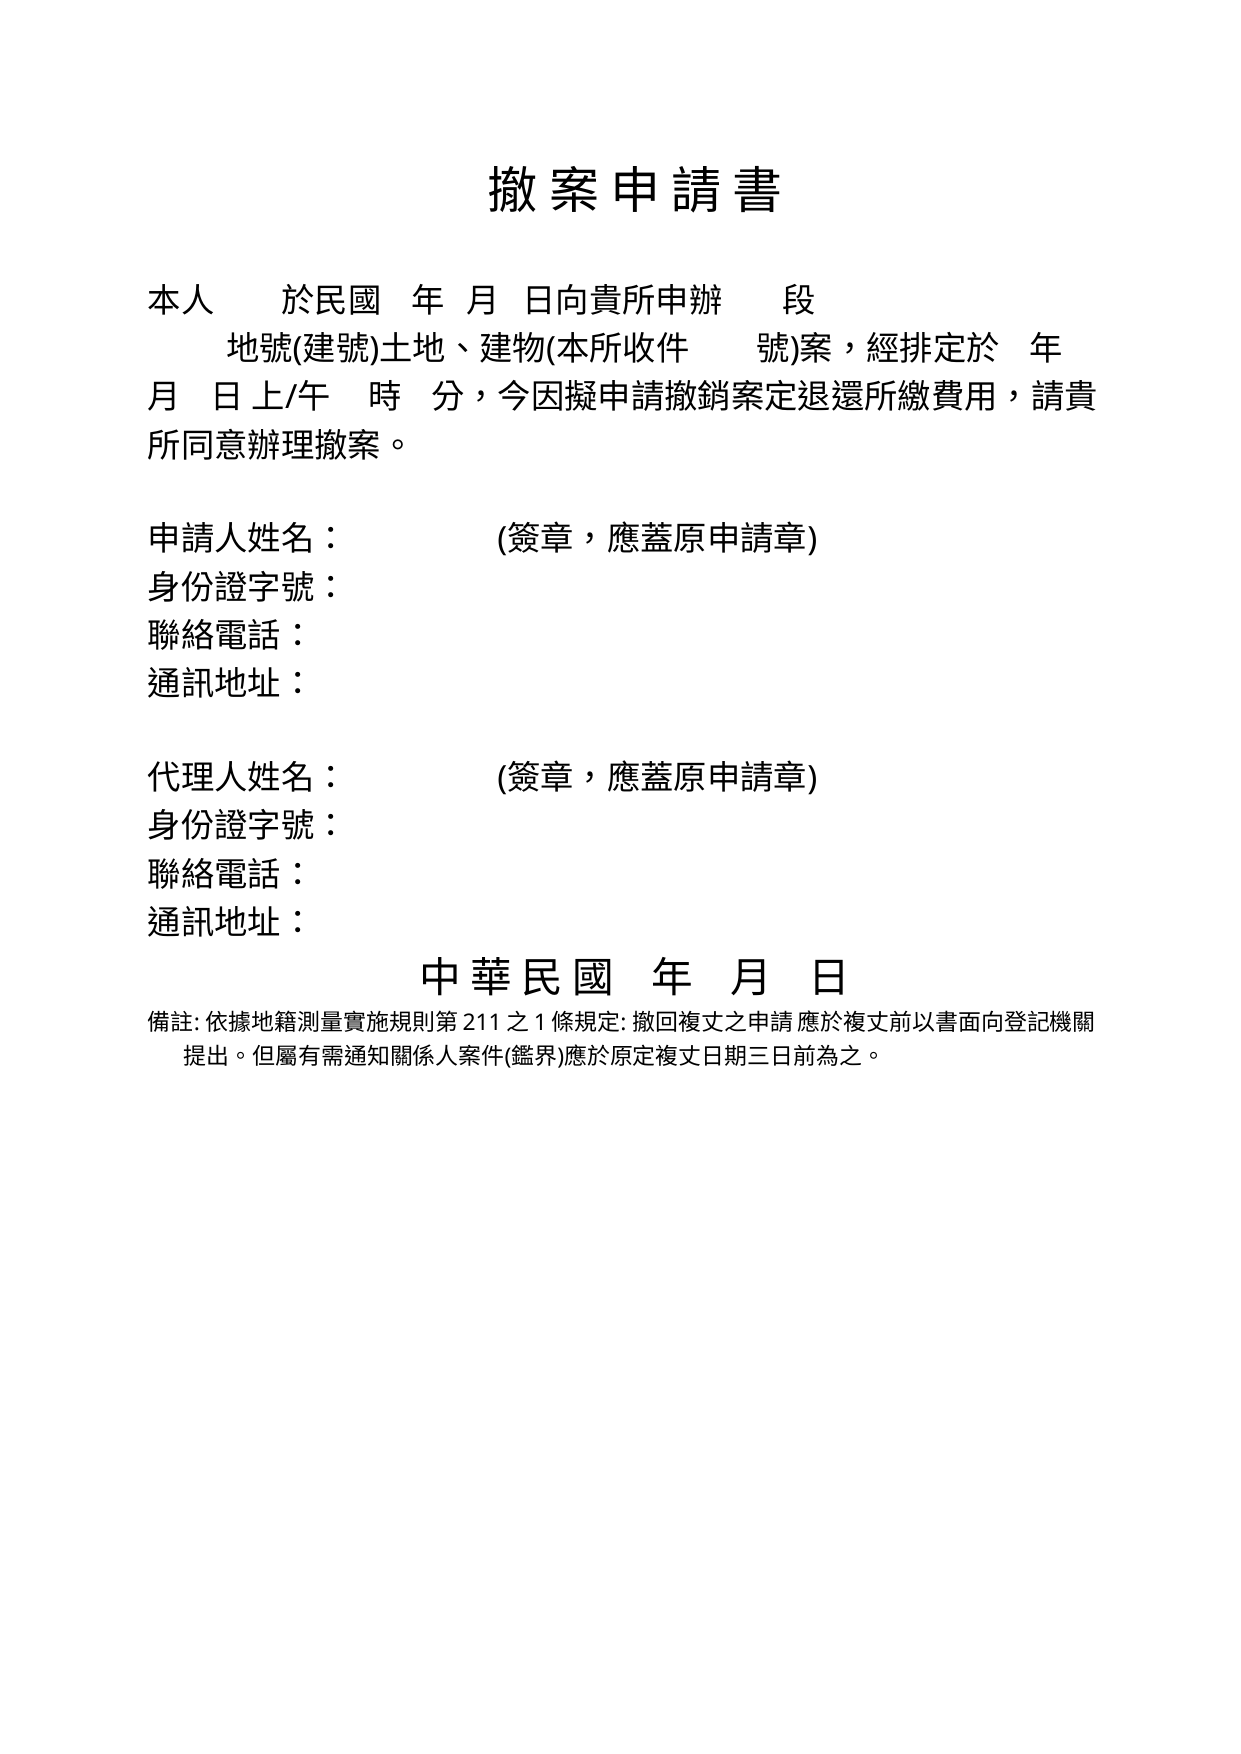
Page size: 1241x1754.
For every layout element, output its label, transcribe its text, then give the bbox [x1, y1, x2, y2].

text 中 華 民 國 年 月 日 [148, 944, 1122, 1004]
text 身份證字號： [148, 561, 1122, 609]
text 備註: 依據地籍測量實施規則第211之1條規定: 撤回複丈之申請 應於複丈前以書面向登記機關 提出。但屬有需通知關係人案件(鑑界)應於原定複丈日期三日前為之。 [148, 1004, 1122, 1071]
text 聯絡電話： [148, 847, 1122, 896]
text 本人 於民國 年 月 日向貴所申辦 段 地號(建號)土地、建物(本所收件 號)案，經排定於 年 月 日 上/午 時 分，今因擬申請撤銷案定退還所繳費用，請貴所同意辦理撤案。 [148, 273, 1122, 467]
text 聯絡電話： [148, 609, 1122, 657]
text 代理人姓名： (簽章，應蓋原申請章) [148, 751, 1122, 799]
text 通訊地址： [148, 896, 1122, 944]
text 撤 案 申 請 書 [148, 150, 1122, 222]
text 申請人姓名： (簽章，應蓋原申請章) [148, 512, 1122, 561]
text 身份證字號： [148, 799, 1122, 847]
text 通訊地址： [148, 657, 1122, 705]
